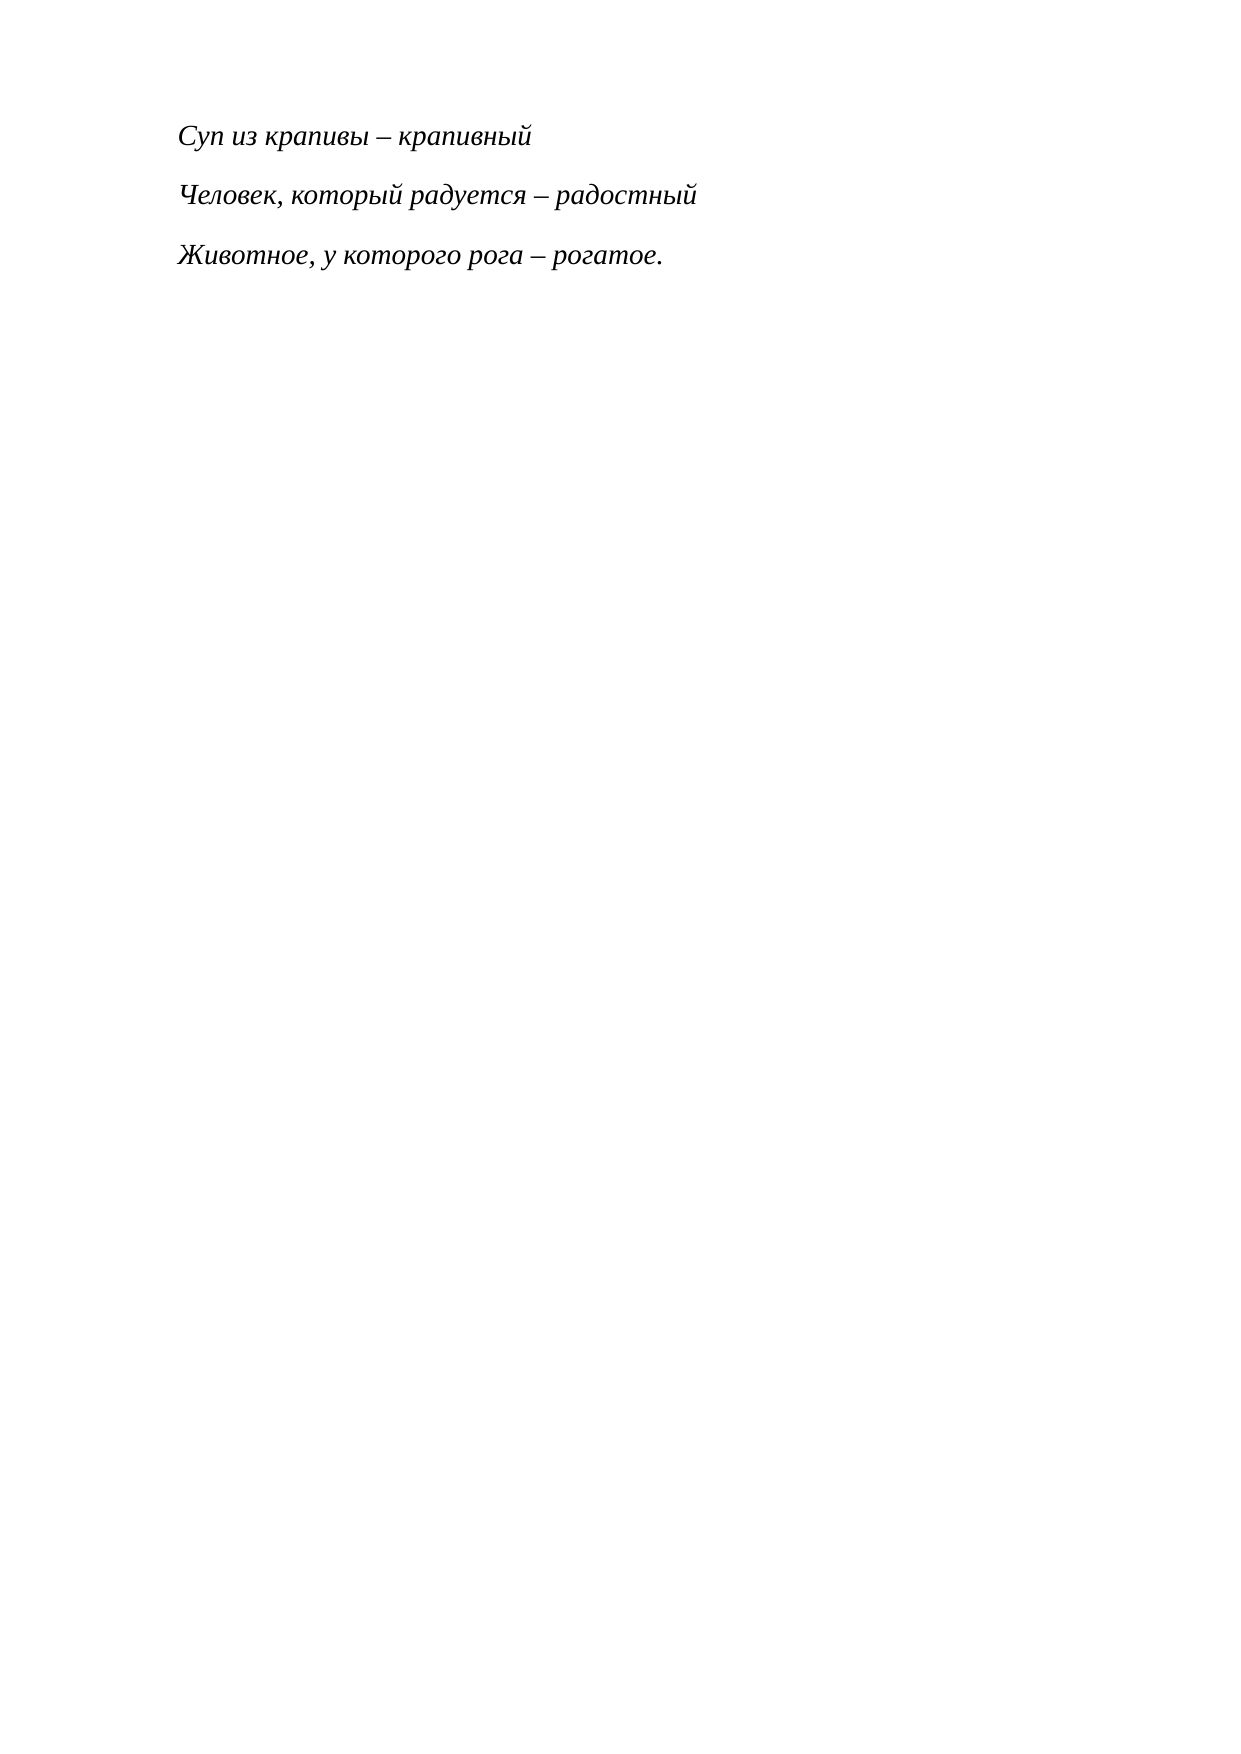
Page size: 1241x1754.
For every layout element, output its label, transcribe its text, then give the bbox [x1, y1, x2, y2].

table_cell Суп из крапивы – крапивный Человек, который радуется – радостный Животное, у которого рога – рогатое. [166, 118, 1137, 412]
